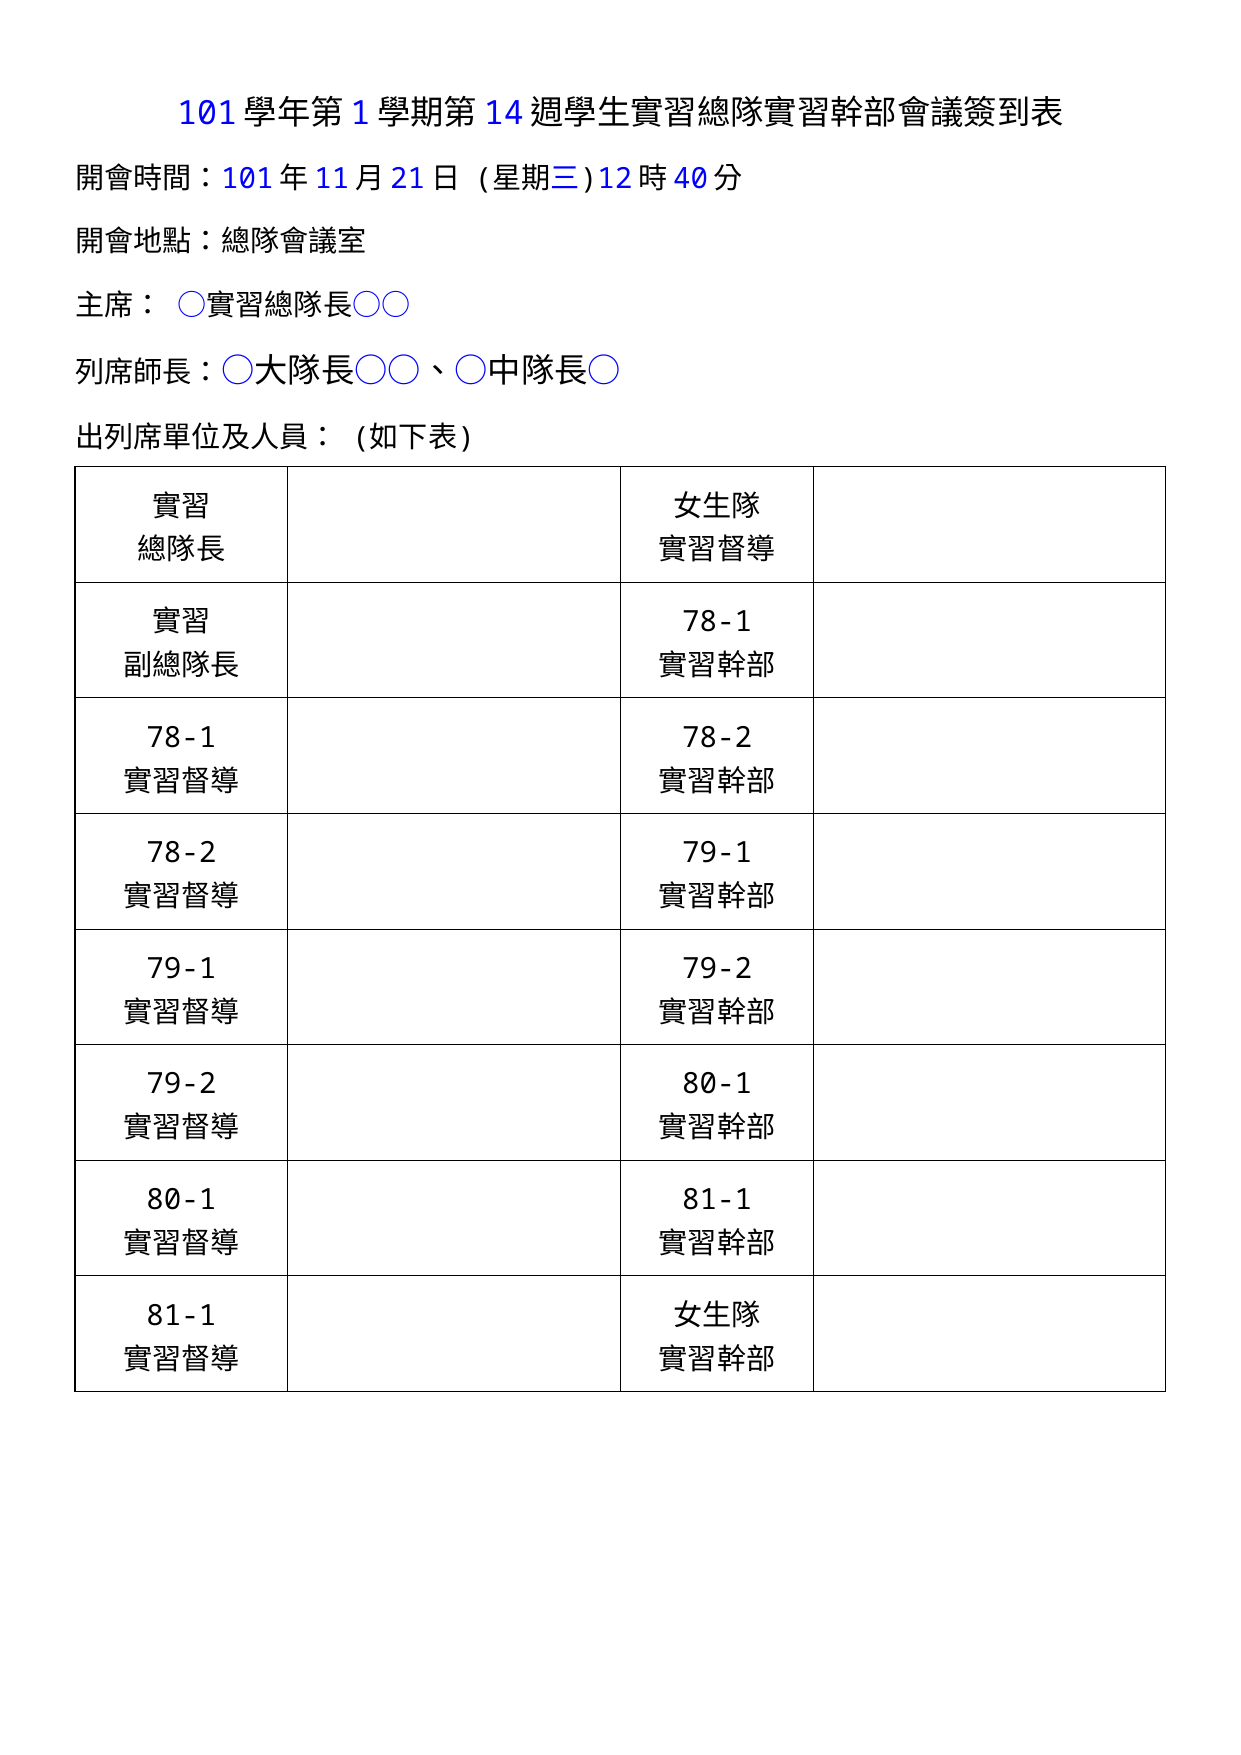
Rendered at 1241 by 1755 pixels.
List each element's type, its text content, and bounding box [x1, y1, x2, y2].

table_cell [288, 583, 620, 697]
table_cell 78-1 實習督導 [76, 698, 287, 813]
table_cell [814, 930, 1165, 1044]
text 開會時間：101年11月21日 (星期三)12時40分 [75, 155, 1165, 197]
table_cell [814, 1045, 1165, 1160]
table_header [814, 467, 1165, 582]
table_cell 81-1 實習督導 [76, 1276, 287, 1391]
table_cell 78-2 實習督導 [76, 814, 287, 928]
table_cell 81-1 實習幹部 [621, 1161, 813, 1275]
table_cell [814, 814, 1165, 928]
text 出列席單位及人員： (如下表) [75, 413, 1165, 456]
table_cell [288, 698, 620, 813]
table_cell [814, 583, 1165, 697]
table_cell [288, 814, 620, 928]
text 列席師長：○大隊長○○、○中隊長○ [75, 344, 1165, 392]
table_cell 女生隊 實習幹部 [621, 1276, 813, 1391]
table_header 實習 總隊長 [76, 467, 287, 582]
table_cell 79-1 實習督導 [76, 930, 287, 1044]
table_cell [288, 1045, 620, 1160]
table_cell [288, 930, 620, 1044]
table_cell 79-1 實習幹部 [621, 814, 813, 928]
table_cell 實習 副總隊長 [76, 583, 287, 697]
table_cell [288, 1276, 620, 1391]
table_cell 79-2 實習督導 [76, 1045, 287, 1160]
table_header [288, 467, 620, 582]
table_header 女生隊 實習督導 [621, 467, 813, 582]
table_cell 80-1 實習督導 [76, 1161, 287, 1275]
table_cell [814, 1161, 1165, 1275]
table_cell 78-1 實習幹部 [621, 583, 813, 697]
table_cell [814, 698, 1165, 813]
table_cell 79-2 實習幹部 [621, 930, 813, 1044]
text 主席： ○實習總隊長○○ [75, 281, 1165, 323]
text 101學年第1學期第14週學生實習總隊實習幹部會議簽到表 [75, 85, 1165, 134]
table_cell 80-1 實習幹部 [621, 1045, 813, 1160]
text 開會地點：總隊會議室 [75, 218, 1165, 260]
table_cell [288, 1161, 620, 1275]
table_cell [814, 1276, 1165, 1391]
table_cell 78-2 實習幹部 [621, 698, 813, 813]
